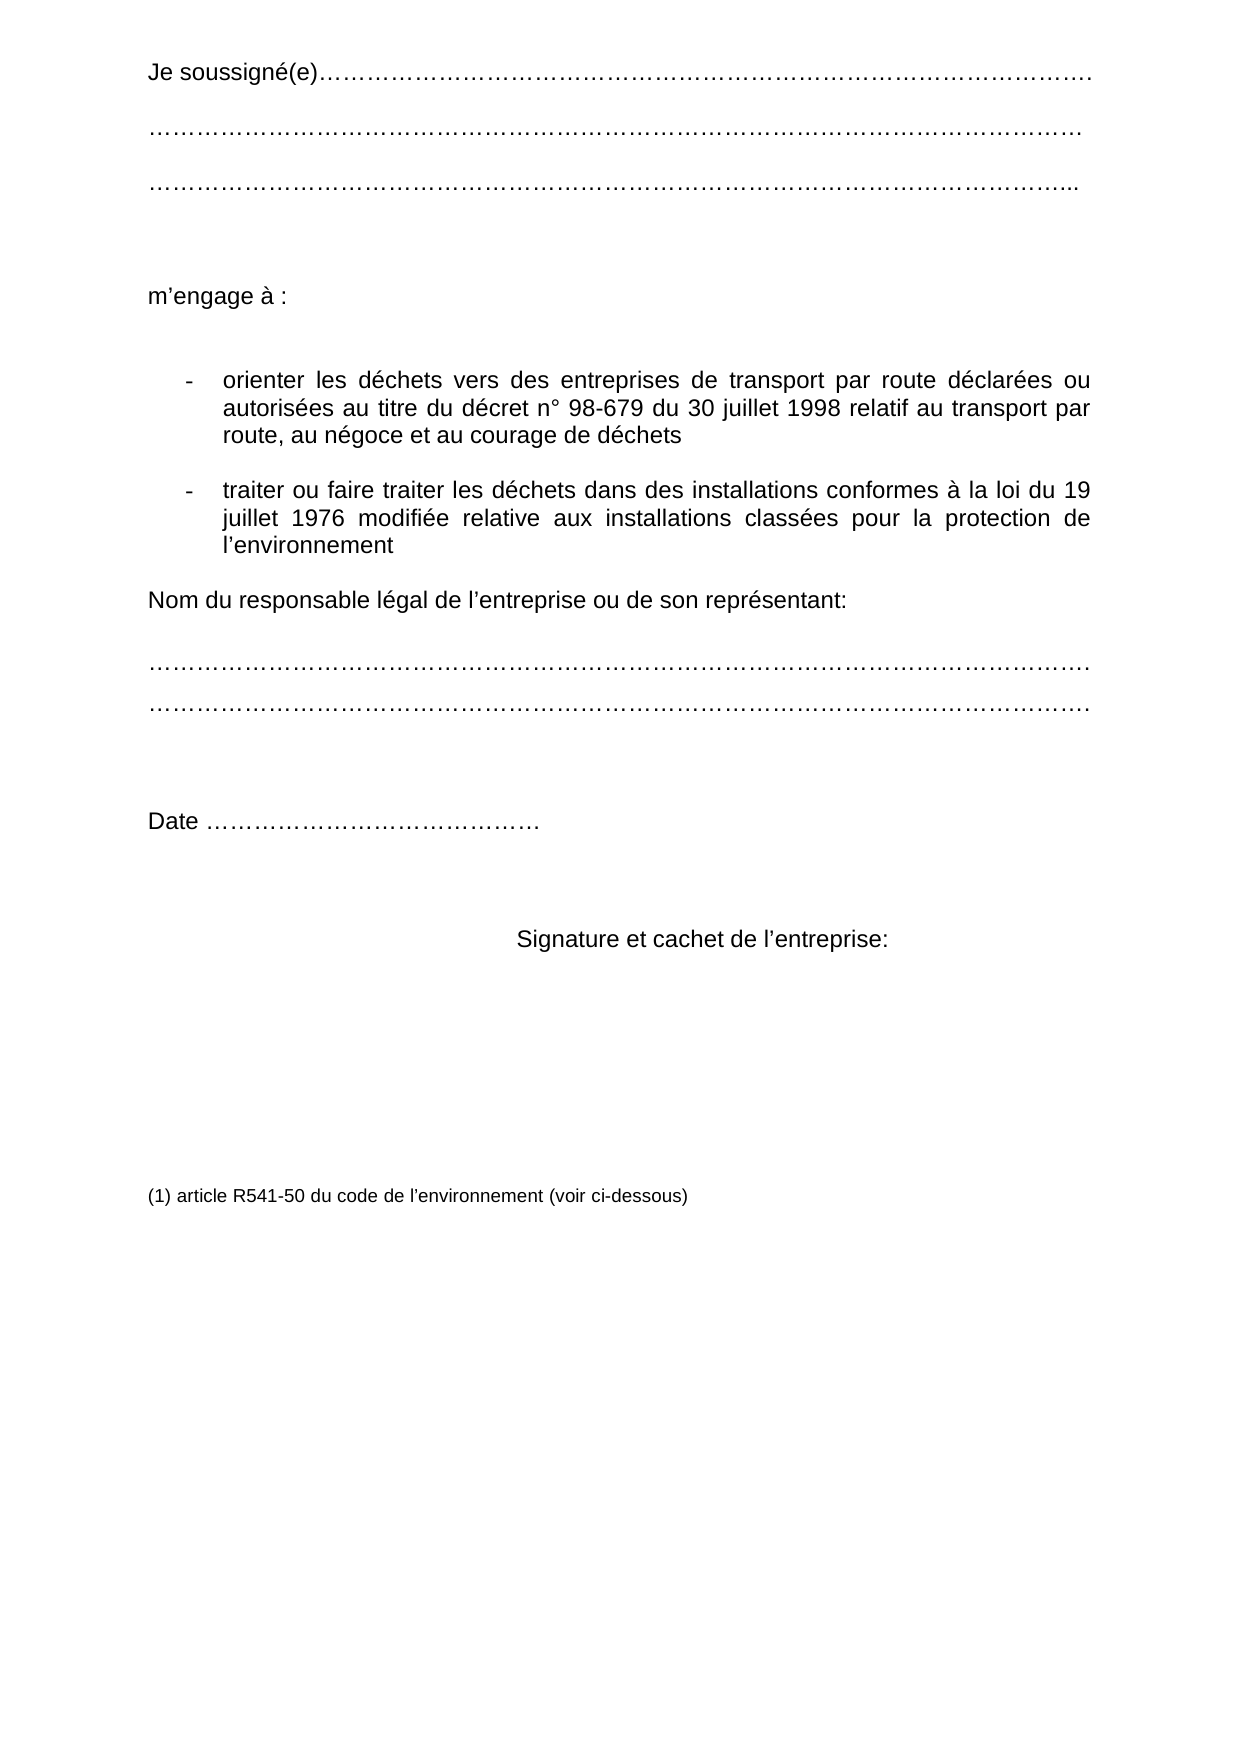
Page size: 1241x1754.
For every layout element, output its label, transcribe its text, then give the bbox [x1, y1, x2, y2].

text m’engage à : [148, 282, 1093, 309]
list orienter les déchets vers des entreprises de transport par route déclarées ou autorisées au titre du décret n° 98-679 du 30 juillet 1998 relatif au transport par route, au négoce et au courage de déchets [185, 366, 1093, 449]
text Je soussigné(e)……………………………………………………………………………………. ……………………………………………………………………………………………………………………………………………………………………………………………………………... [148, 58, 1093, 195]
text Signature et cachet de l’entreprise: [148, 925, 1093, 953]
text ……………………………………………………………………………………………………….………………………………………………………………………………………………………. [148, 648, 1093, 717]
text Nom du responsable légal de l’entreprise ou de son représentant: [148, 586, 1093, 614]
text (1) article R541-50 du code de l’environnement (voir ci-dessous) [148, 1185, 1093, 1207]
text Date …………………………………… [148, 807, 1093, 835]
list traiter ou faire traiter les déchets dans des installations conformes à la loi du 19 juillet 1976 modifiée relative aux installations classées pour la protection de l’environnement [185, 476, 1093, 559]
